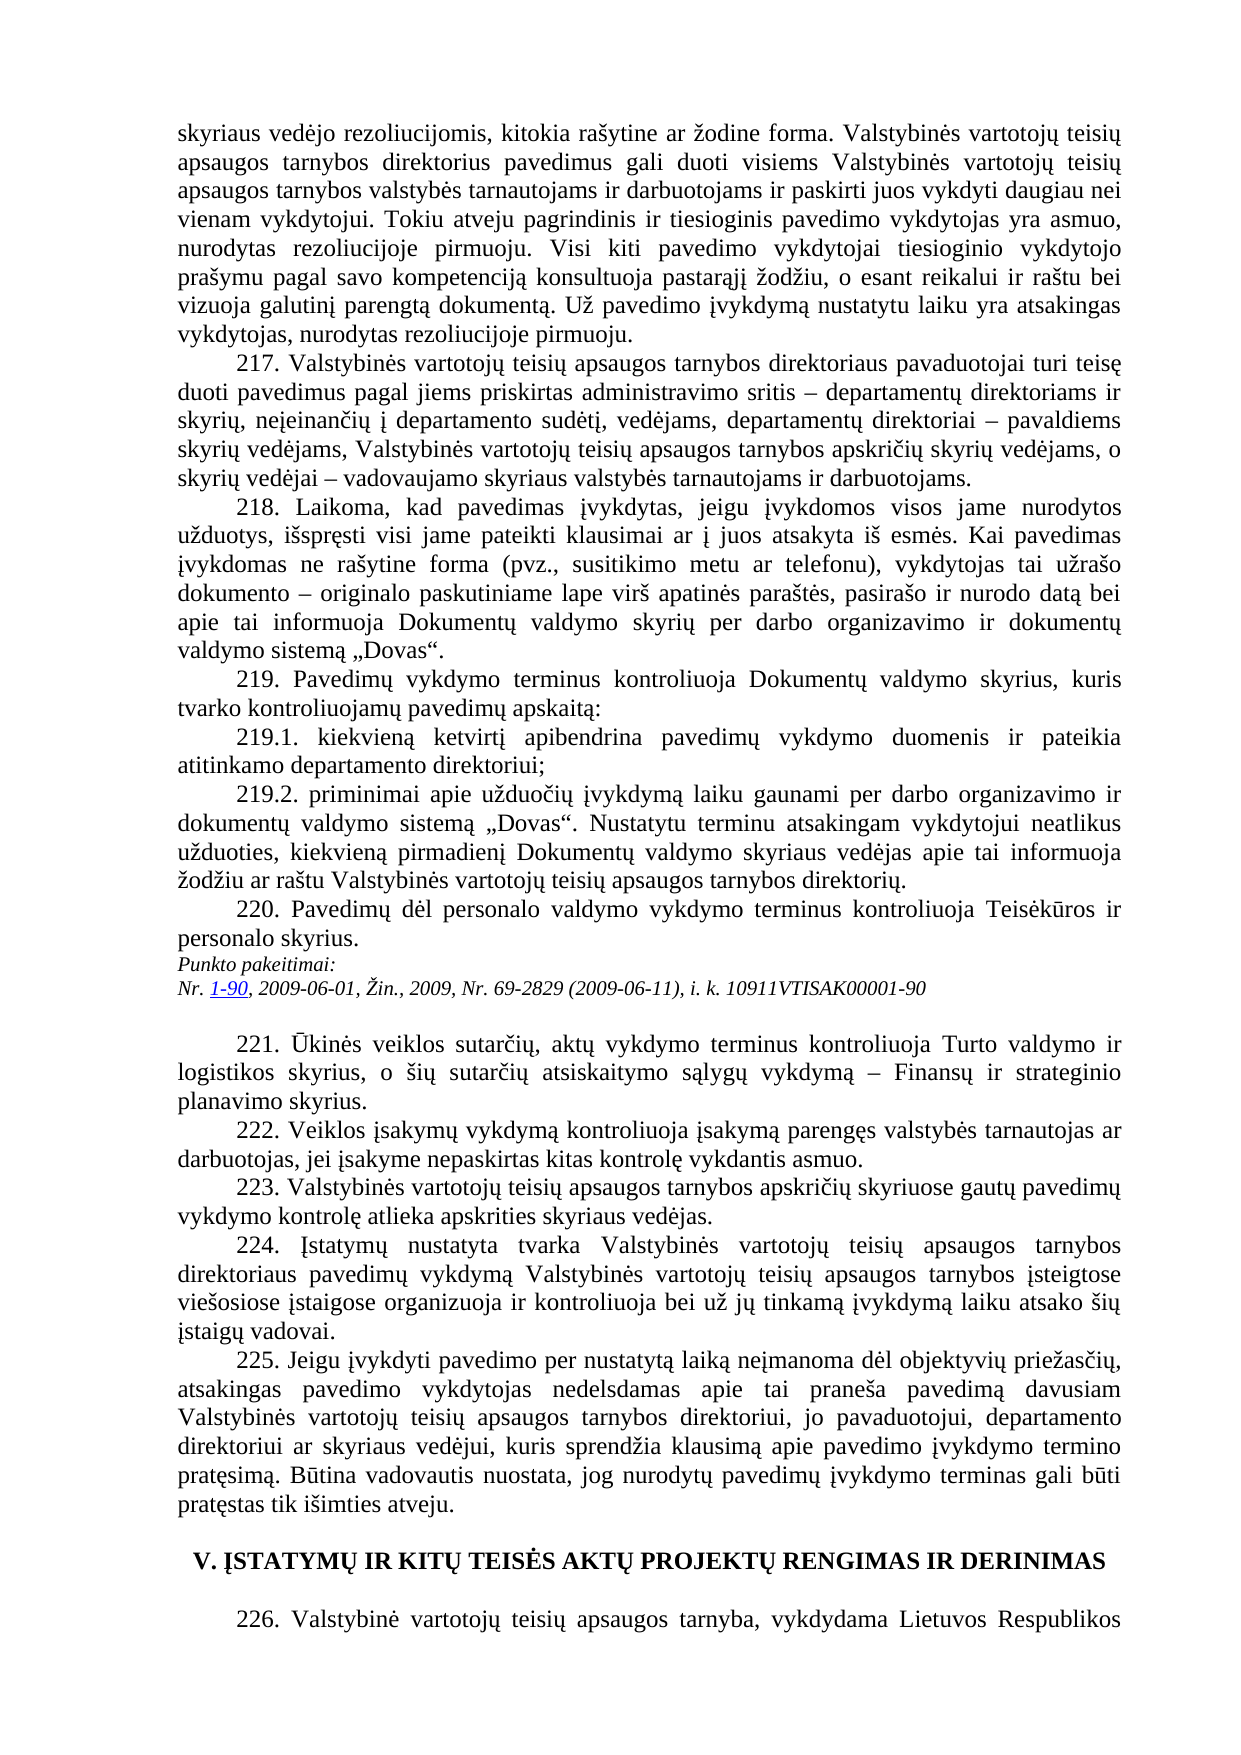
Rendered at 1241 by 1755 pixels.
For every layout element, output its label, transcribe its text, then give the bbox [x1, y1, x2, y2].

text Nr. 1-90, 2009-06-01, Žin., 2009, Nr. 69-2829 (2009-06-11), i. k. 10911VTISAK00001-90 [177, 976, 1122, 1000]
text 225. Jeigu įvykdyti pavedimo per nustatytą laiką neįmanoma dėl objektyvių priežasčių, atsakingas pavedimo vykdytojas nedelsdamas apie tai praneša pavedimą davusiam Valstybinės vartotojų teisių apsaugos tarnybos direktoriui, jo pavaduotojui, departamento direktoriui ar skyriaus vedėjui, kuris sprendžia klausimą apie pavedimo įvykdymo termino pratęsimą. Būtina vadovautis nuostata, jog nurodytų pavedimų įvykdymo terminas gali būti pratęstas tik išimties atveju. [177, 1345, 1122, 1517]
text Punkto pakeitimai: [177, 952, 1122, 976]
text 219. Pavedimų vykdymo terminus kontroliuoja Dokumentų valdymo skyrius, kuris tvarko kontroliuojamų pavedimų apskaitą: [177, 664, 1122, 722]
text skyriaus vedėjo rezoliucijomis, kitokia rašytine ar žodine forma. Valstybinės vartotojų teisių apsaugos tarnybos direktorius pavedimus gali duoti visiems Valstybinės vartotojų teisių apsaugos tarnybos valstybės tarnautojams ir darbuotojams ir paskirti juos vykdyti daugiau nei vienam vykdytojui. Tokiu atveju pagrindinis ir tiesioginis pavedimo vykdytojas yra asmuo, nurodytas rezoliucijoje pirmuoju. Visi kiti pavedimo vykdytojai tiesioginio vykdytojo prašymu pagal savo kompetenciją konsultuoja pastarąjį žodžiu, o esant reikalui ir raštu bei vizuoja galutinį parengtą dokumentą. Už pavedimo įvykdymą nustatytu laiku yra atsakingas vykdytojas, nurodytas rezoliucijoje pirmuoju. [177, 118, 1122, 348]
text 220. Pavedimų dėl personalo valdymo vykdymo terminus kontroliuoja Teisėkūros ir personalo skyrius. [177, 894, 1122, 952]
text 222. Veiklos įsakymų vykdymą kontroliuoja įsakymą parengęs valstybės tarnautojas ar darbuotojas, jei įsakyme nepaskirtas kitas kontrolę vykdantis asmuo. [177, 1115, 1122, 1172]
text 226. Valstybinė vartotojų teisių apsaugos tarnyba, vykdydama Lietuvos Respublikos [177, 1604, 1122, 1632]
text 219.2. priminimai apie užduočių įvykdymą laiku gaunami per darbo organizavimo ir dokumentų valdymo sistemą „Dovas“. Nustatytu terminu atsakingam vykdytojui neatlikus užduoties, kiekvieną pirmadienį Dokumentų valdymo skyriaus vedėjas apie tai informuoja žodžiu ar raštu Valstybinės vartotojų teisių apsaugos tarnybos direktorių. [177, 779, 1122, 894]
text 219.1. kiekvieną ketvirtį apibendrina pavedimų vykdymo duomenis ir pateikia atitinkamo departamento direktoriui; [177, 722, 1122, 779]
text 221. Ūkinės veiklos sutarčių, aktų vykdymo terminus kontroliuoja Turto valdymo ir logistikos skyrius, o šių sutarčių atsiskaitymo sąlygų vykdymą – Finansų ir strateginio planavimo skyrius. [177, 1029, 1122, 1115]
text 218. Laikoma, kad pavedimas įvykdytas, jeigu įvykdomos visos jame nurodytos užduotys, išspręsti visi jame pateikti klausimai ar į juos atsakyta iš esmės. Kai pavedimas įvykdomas ne rašytine forma (pvz., susitikimo metu ar telefonu), vykdytojas tai užrašo dokumento – originalo paskutiniame lape virš apatinės paraštės, pasirašo ir nurodo datą bei apie tai informuoja Dokumentų valdymo skyrių per darbo organizavimo ir dokumentų valdymo sistemą „Dovas“. [177, 492, 1122, 664]
text 223. Valstybinės vartotojų teisių apsaugos tarnybos apskričių skyriuose gautų pavedimų vykdymo kontrolę atlieka apskrities skyriaus vedėjas. [177, 1172, 1122, 1230]
text 224. Įstatymų nustatyta tvarka Valstybinės vartotojų teisių apsaugos tarnybos direktoriaus pavedimų vykdymą Valstybinės vartotojų teisių apsaugos tarnybos įsteigtose viešosiose įstaigose organizuoja ir kontroliuoja bei už jų tinkamą įvykdymą laiku atsako šių įstaigų vadovai. [177, 1230, 1122, 1345]
text V. ĮSTATYMŲ IR KITŲ TEISĖS AKTŲ PROJEKTŲ RENGIMAS IR DERINIMAS [177, 1546, 1122, 1575]
text 217. Valstybinės vartotojų teisių apsaugos tarnybos direktoriaus pavaduotojai turi teisę duoti pavedimus pagal jiems priskirtas administravimo sritis – departamentų direktoriams ir skyrių, neįeinančių į departamento sudėtį, vedėjams, departamentų direktoriai – pavaldiems skyrių vedėjams, Valstybinės vartotojų teisių apsaugos tarnybos apskričių skyrių vedėjams, o skyrių vedėjai – vadovaujamo skyriaus valstybės tarnautojams ir darbuotojams. [177, 348, 1122, 492]
